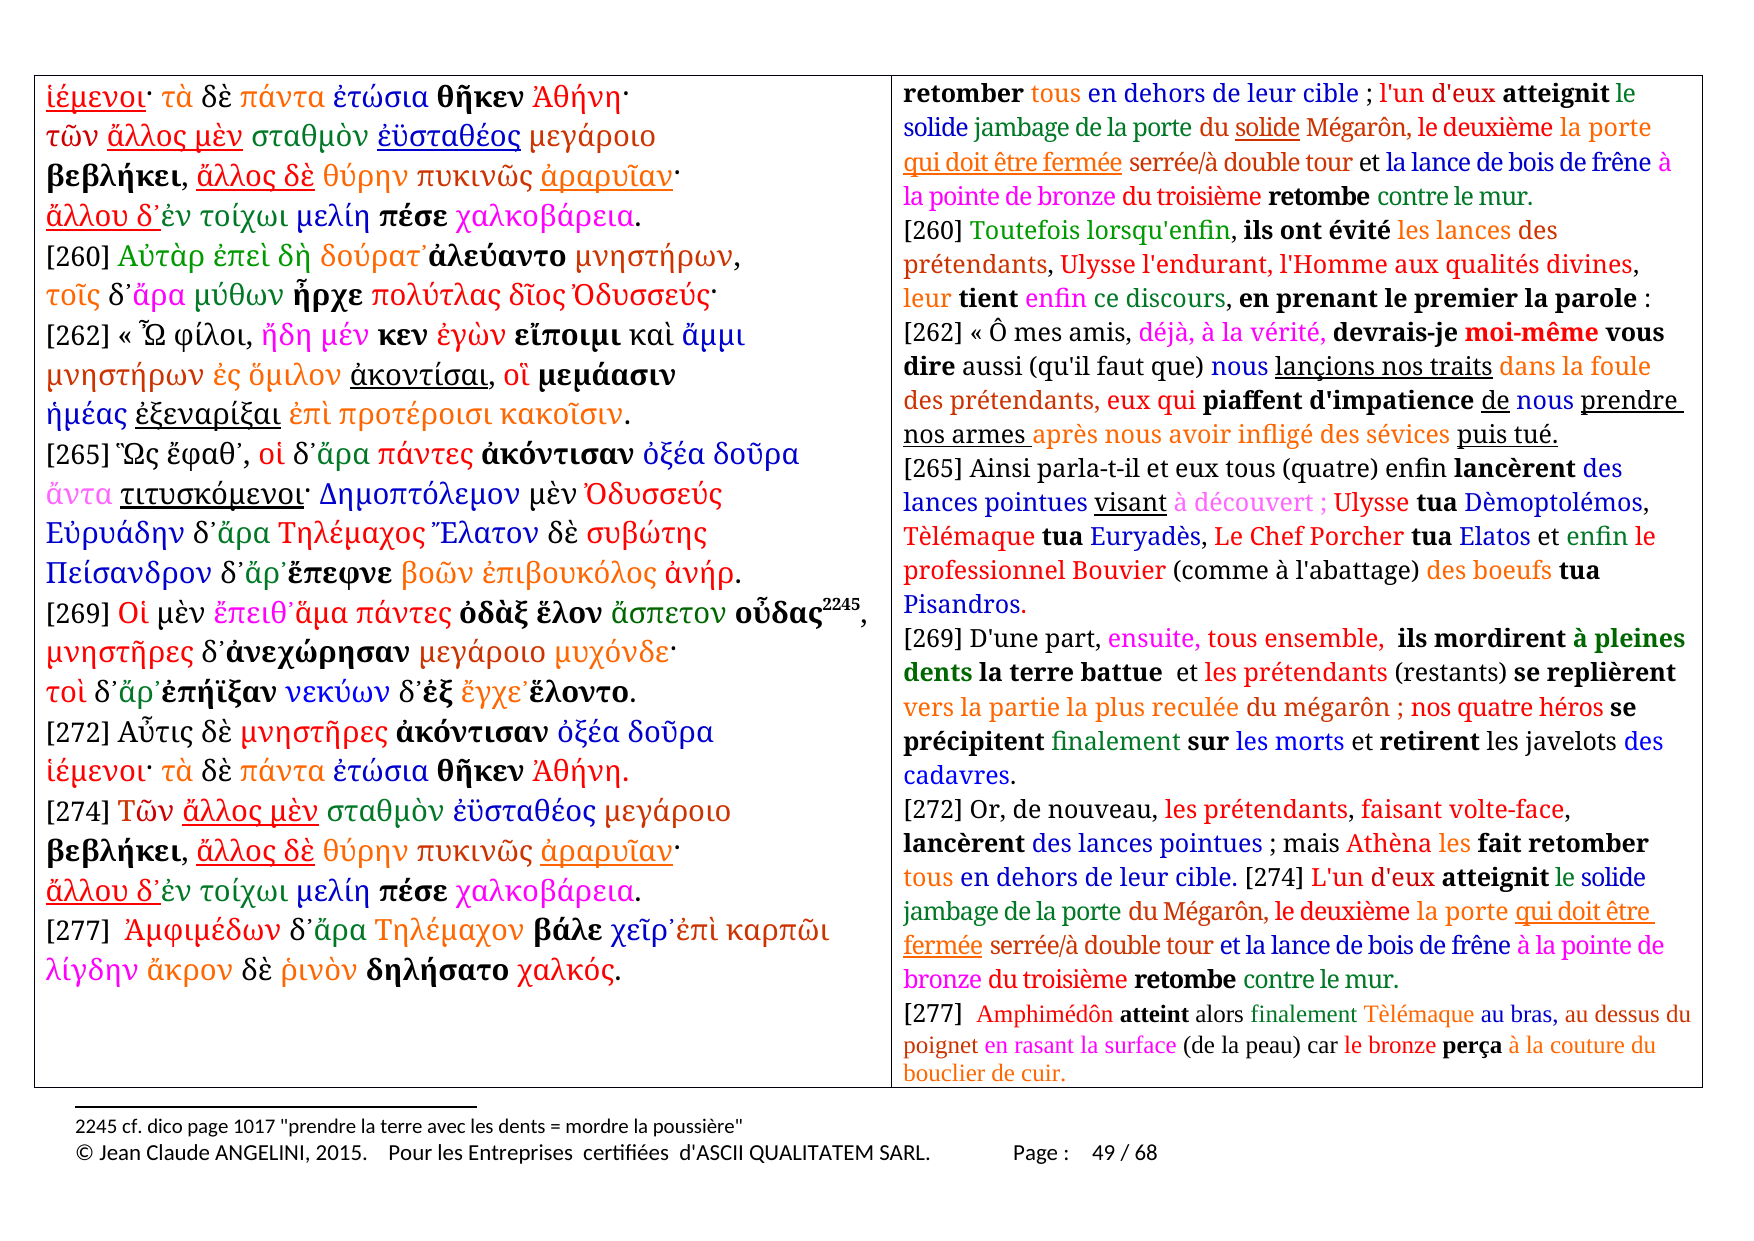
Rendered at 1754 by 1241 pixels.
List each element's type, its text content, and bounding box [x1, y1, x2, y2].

table_header retomber tous en dehors de leur cible ; l'un d'eux atteignit le solide jambage de la porte du solide Mégarôn, le deuxième la porte qui doit être fermée serrée/à double tour et la lance de bois de frêne à la pointe de bronze du troisième retombe contre le mur. [260] Toutefois lorsqu'enfin, ils ont évité les lances des prétendants, Ulysse l'endurant, l'Homme aux qualités divines, leur tient enfin ce discours, en prenant le premier la parole : [262] « Ô mes amis, déjà, à la vérité, devrais-je moi-même vous dire aussi (qu'il faut que) nous lançions nos traits dans la foule des prétendants, eux qui piaffent d'impatience de nous prendre nos armes après nous avoir infligé des sévices puis tué. [265] Ainsi parla-t-il et eux tous (quatre) enfin lancèrent des lances pointues visant à découvert ; Ulysse tua Dèmoptolémos, Tèlémaque tua Euryadès, Le Chef Porcher tua Elatos et enfin le professionnel Bouvier (comme à l'abattage) des boeufs tua Pisandros. [269] D'une part, ensuite, tous ensemble, ils mordirent à pleines dents la terre battue et les prétendants (restants) se replièrent vers la partie la plus reculée du mégarôn ; nos quatre héros se précipitent finalement sur les morts et retirent les javelots des cadavres. [272] Or, de nouveau, les prétendants, faisant volte-face, lancèrent des lances pointues ; mais Athèna les fait retomber tous en dehors de leur cible. [274] L'un d'eux atteignit le solide jambage de la porte du Mégarôn, le deuxième la porte qui doit être fermée serrée/à double tour et la lance de bois de frêne à la pointe de bronze du troisième retombe contre le mur. [277] Amphimédôn atteint alors finalement Tèlémaque au bras, au dessus du poignet en rasant la surface (de la peau) car le bronze perça à la couture du bouclier de cuir. [892, 76, 1702, 1087]
table_header ἱέμενοι· τὰ δὲ πάντα ἐτώσια θῆκεν Ἀθήνη· τῶν ἄλλος μὲν σταθμὸν ἐϋσταθέος μεγάροιο βεβλήκει, ἄλλος δὲ θύρην πυκινῶς ἀραρυῖαν· ἄλλου δ᾽ἐν τοίχωι μελίη πέσε χαλκοβάρεια. [260] Αὐτὰρ ἐπεὶ δὴ δούρατ᾽ἀλεύαντο μνηστήρων, τοῖς δ᾽ἄρα μύθων ἦρχε πολύτλας δῖος Ὀδυσσεύς· [262] « Ὦ φίλοι, ἤδη μέν κεν ἐγὼν εἴποιμι καὶ ἄμμι μνηστήρων ἐς ὅμιλον ἀκοντίσαι, οἳ μεμάασιν ἡμέας ἐξεναρίξαι ἐπὶ προτέροισι κακοῖσιν. [265] Ὣς ἔφαθ᾽, οἱ δ᾽ἄρα πάντες ἀκόντισαν ὀξέα δοῦρα ἄντα τιτυσκόμενοι· Δημοπτόλεμον μὲν Ὀδυσσεύς Εὐρυάδην δ᾽ἄρα Τηλέμαχος Ἔλατον δὲ συβώτης Πείσανδρον δ᾽ἄρ᾽ἔπεφνε βοῶν ἐπιβουκόλος ἀνήρ. [269] Οἱ μὲν ἔπειθ᾽ἅμα πάντες ὀδὰξ ἕλον ἄσπετον οὖδας, μνηστῆρες δ᾽ἀνεχώρησαν μεγάροιο μυχόνδε· τοὶ δ᾽ἄρ᾽ἐπήϊξαν νεκύων δ᾽ἐξ ἔγχε᾽ἕλοντο. [272] Αὖτις δὲ μνηστῆρες ἀκόντισαν ὀξέα δοῦρα ἱέμενοι· τὰ δὲ πάντα ἐτώσια θῆκεν Ἀθήνη. [274] Τῶν ἄλλος μὲν σταθμὸν ἐϋσταθέος μεγάροιο βεβλήκει, ἄλλος δὲ θύρην πυκινῶς ἀραρυῖαν· ἄλλου δ᾽ἐν τοίχωι μελίη πέσε χαλκοβάρεια. [277] Ἀμφιμέδων δ᾽ἄρα Τηλέμαχον βάλε χεῖρ᾽ἐπὶ καρπῶι λίγδην ἄκρον δὲ ῥινὸν δηλήσατο χαλκός. [35, 76, 891, 1087]
